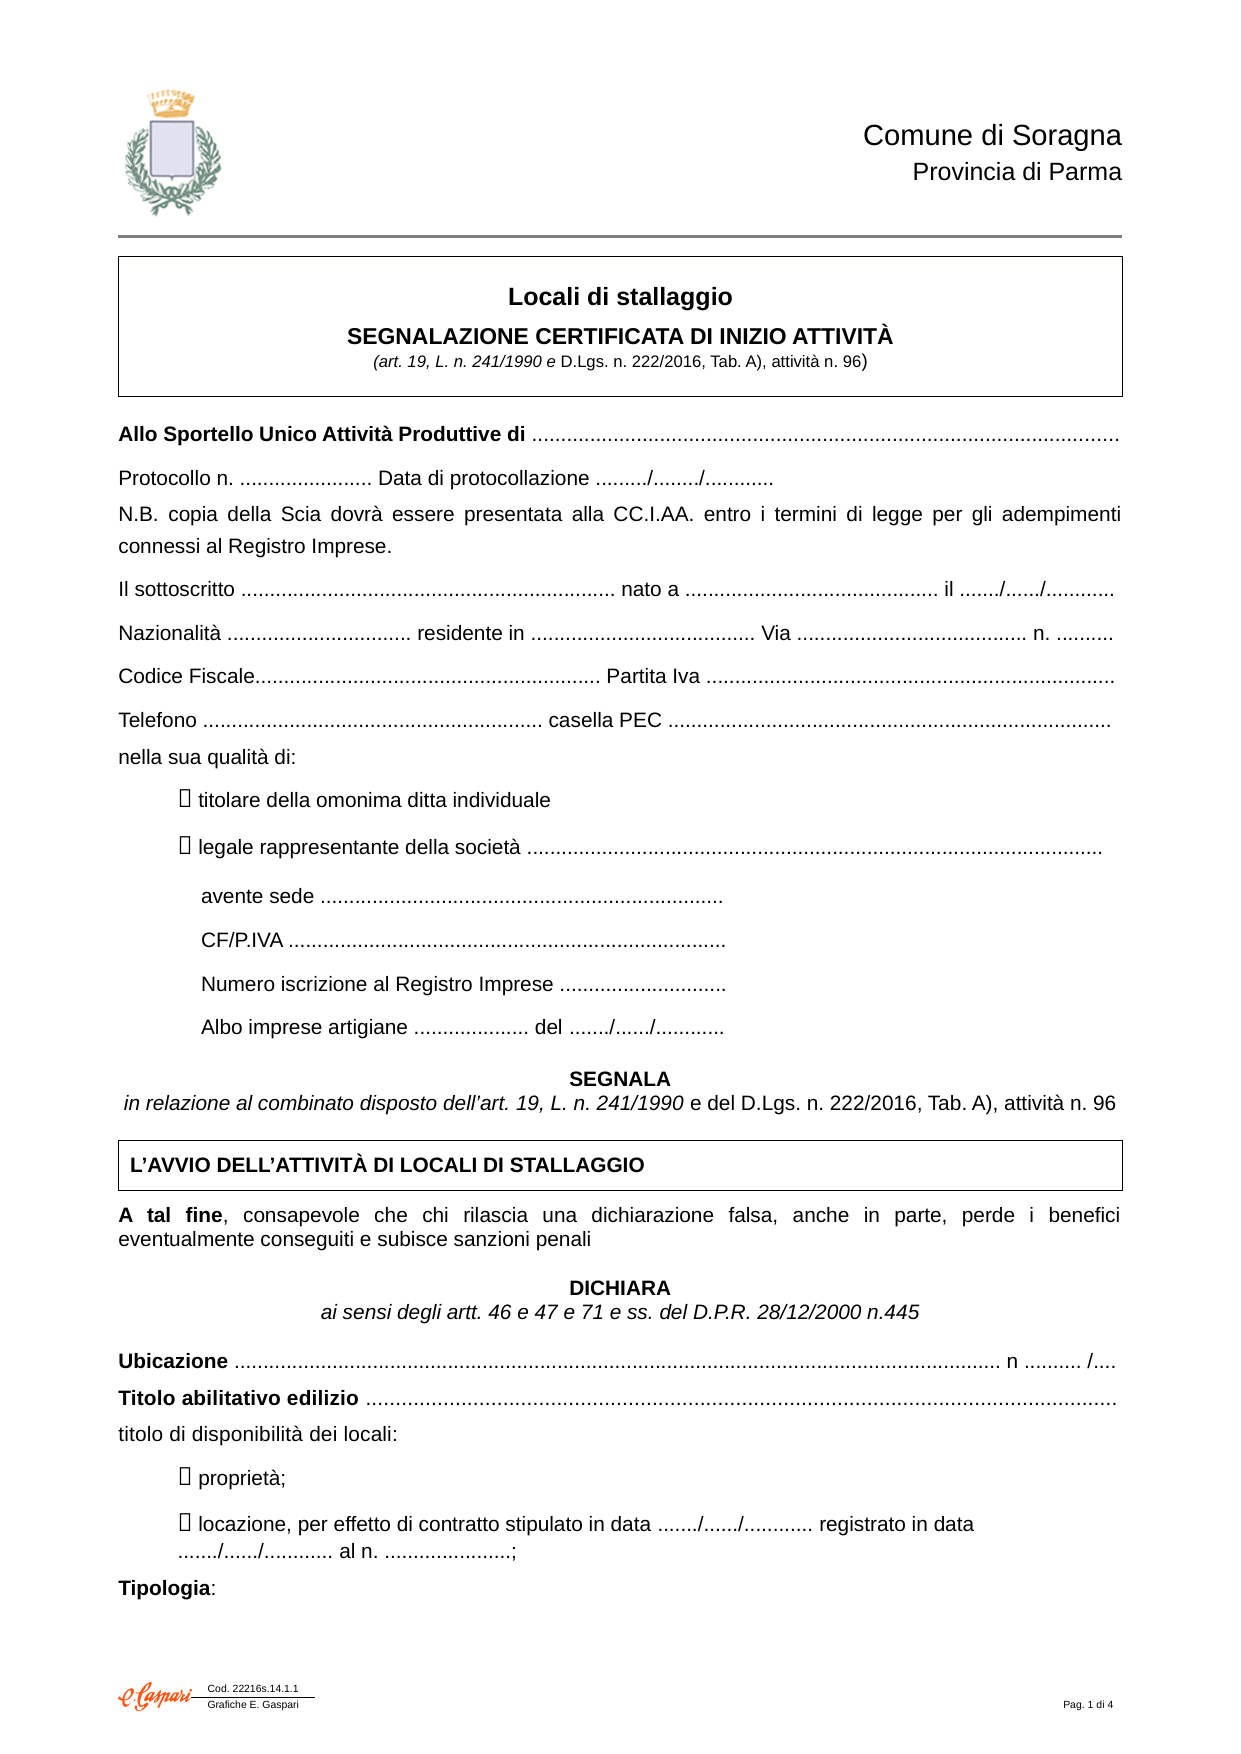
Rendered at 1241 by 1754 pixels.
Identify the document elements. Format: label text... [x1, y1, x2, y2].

text Allo Sportello Unico Attività Produttive di [118, 422, 1122, 446]
text  titolare della omonima ditta individuale [177, 781, 1122, 815]
table_header L’AVVIO DELL’ATTIVITÀ DI LOCALI DI STALLAGGIO [119, 1141, 1122, 1189]
table_header Locali di stallaggio SEGNALAZIONE CERTIFICATA DI INIZIO ATTIVITÀ (art. 19, L. n. 241/1990 e D.Lgs. n. 222/2016, Tab. A), attività n. 96) [119, 257, 1122, 396]
text Il sottoscritto ................................................................. nato a ............................................ il ......./....../............ [118, 577, 1122, 601]
text Nazionalità ................................ residente in ....................................... Via ........................................ n. .......... [118, 621, 1122, 645]
picture [122, 185, 224, 219]
text titolo di disponibilità dei locali: [118, 1422, 1122, 1446]
text ai sensi degli artt. 46 e 47 e 71 e ss. del D.P.R. 28/12/2000 n.445 [118, 1300, 1122, 1324]
text avente sede ...................................................................... [201, 884, 1122, 908]
text Codice Fiscale............................................................ Partita Iva ....................................................................... [118, 664, 1122, 688]
text DICHIARA [118, 1276, 1122, 1300]
text A tal fine, consapevole che chi rilascia una dichiarazione falsa, anche in parte, perde i benefici eventualmente conseguiti e subisce sanzioni penali [118, 1203, 1122, 1251]
text CF/P.IVA ............................................................................ [201, 928, 1122, 952]
picture [118, 1682, 192, 1711]
text Provincia di Parma [118, 157, 1122, 185]
text in relazione al combinato disposto dell’art. 19, L. n. 241/1990 e del D.Lgs. n. 222/2016, Tab. A), attività n. 96 [118, 1091, 1122, 1114]
text Numero iscrizione al Registro Imprese ............................. [201, 972, 1122, 996]
text Comune di Soragna [118, 118, 1122, 152]
text Tipologia: [118, 1575, 1128, 1599]
text SEGNALA [118, 1067, 1122, 1091]
text Titolo abilitativo edilizio .............................................................................................................................. [118, 1385, 1122, 1409]
text  legale rappresentante della società .................................................................................................... [177, 827, 1122, 862]
text  proprietà; [177, 1458, 1122, 1492]
text N.B. copia della Scia dovrà essere presentata alla CC.I.AA. entro i termini di legge per gli adempimenti connessi al Registro Imprese. [118, 502, 1122, 557]
text Ubicazione ..................................................................................................................................... n .......... /.... [118, 1349, 1122, 1373]
picture [122, 87, 224, 118]
text Telefono ........................................................... casella PEC ............................................................................. [118, 708, 1122, 732]
text Albo imprese artigiane .................... del ......./....../............ [201, 1015, 1122, 1039]
text Protocollo n. ....................... Data di protocollazione ........./......../............ [118, 466, 1122, 490]
text nella sua qualità di: [118, 744, 1122, 768]
picture [122, 152, 224, 157]
text  locazione, per effetto di contratto stipulato in data ......./....../............ registrato in data ......./....../............ al n. ......................; [177, 1505, 1122, 1563]
